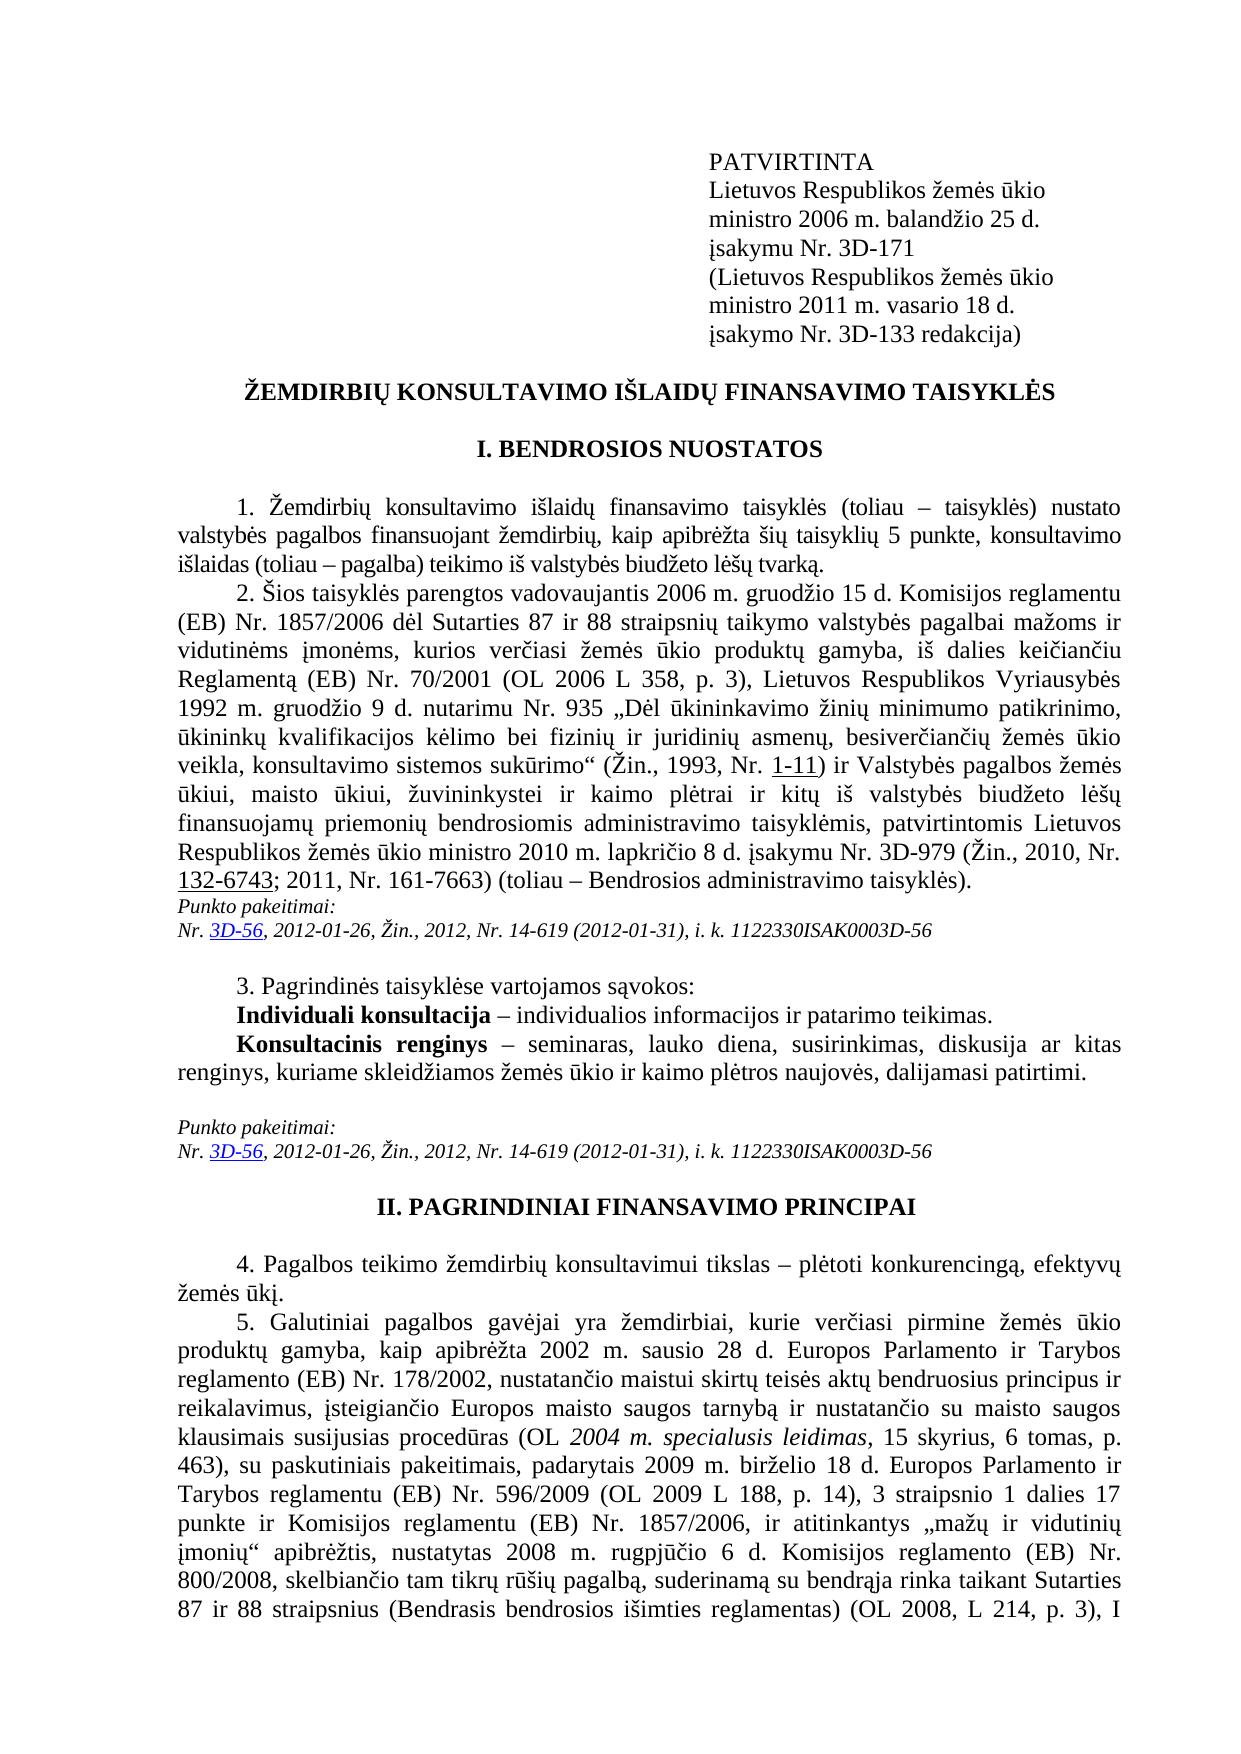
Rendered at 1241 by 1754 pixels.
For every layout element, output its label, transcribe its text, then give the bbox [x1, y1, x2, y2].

text Punkto pakeitimai: [177, 894, 1122, 918]
text įsakymo Nr. 3D-133 redakcija) [177, 319, 1122, 348]
text Individuali konsultacija – individualios informacijos ir patarimo teikimas. [177, 1000, 1122, 1029]
text įsakymu Nr. 3D-171 [177, 233, 1122, 262]
text ministro 2011 m. vasario 18 d. [177, 291, 1122, 319]
text Nr. 3D-56, 2012-01-26, Žin., 2012, Nr. 14-619 (2012-01-31), i. k. 1122330ISAK0003D-56 [177, 1139, 1122, 1163]
text ministro 2006 m. balandžio 25 d. [177, 204, 1122, 233]
text PATVIRTINTA [177, 147, 1122, 176]
text 3. Pagrindinės taisyklėse vartojamos sąvokos: [177, 971, 1122, 1000]
text Nr. 3D-56, 2012-01-26, Žin., 2012, Nr. 14-619 (2012-01-31), i. k. 1122330ISAK0003D-56 [177, 918, 1122, 942]
text II. Pagrindiniai finansavimo principai [177, 1192, 1122, 1221]
text 1. Žemdirbių konsultavimo išlaidų finansavimo taisyklės (toliau – taisyklės) nustato valstybės pagalbos finansuojant žemdirbių, kaip apibrėžta šių taisyklių 5 punkte, konsultavimo išlaidas (toliau – pagalba) teikimo iš valstybės biudžeto lėšų tvarką. [177, 492, 1122, 578]
text Lietuvos Respublikos žemės ūkio [177, 176, 1122, 204]
text Konsultacinis renginys – seminaras, lauko diena, susirinkimas, diskusija ar kitas renginys, kuriame skleidžiamos žemės ūkio ir kaimo plėtros naujovės, dalijamasi patirtimi. [177, 1029, 1122, 1086]
text Punkto pakeitimai: [177, 1115, 1122, 1139]
text 2. Šios taisyklės parengtos vadovaujantis 2006 m. gruodžio 15 d. Komisijos reglamentu (EB) Nr. 1857/2006 dėl Sutarties 87 ir 88 straipsnių taikymo valstybės pagalbai mažoms ir vidutinėms įmonėms, kurios verčiasi žemės ūkio produktų gamyba, iš dalies keičiančiu Reglamentą (EB) Nr. 70/2001 (OL 2006 L 358, p. 3), Lietuvos Respublikos Vyriausybės 1992 m. gruodžio 9 d. nutarimu Nr. 935 „Dėl ūkininkavimo žinių minimumo patikrinimo, ūkininkų kvalifikacijos kėlimo bei fizinių ir juridinių asmenų, besiverčiančių žemės ūkio veikla, konsultavimo sistemos sukūrimo“ (Žin., 1993, Nr. 1-11) ir Valstybės pagalbos žemės ūkiui, maisto ūkiui, žuvininkystei ir kaimo plėtrai ir kitų iš valstybės biudžeto lėšų finansuojamų priemonių bendrosiomis administravimo taisyklėmis, patvirtintomis Lietuvos Respublikos žemės ūkio ministro 2010 m. lapkričio 8 d. įsakymu Nr. 3D-979 (Žin., 2010, Nr. 132-6743; 2011, Nr. 161-7663) (toliau – Bendrosios administravimo taisyklės). [177, 578, 1122, 894]
text (Lietuvos Respublikos žemės ūkio [177, 262, 1122, 291]
text I. BENDROSIOS NUOSTATOS [177, 434, 1122, 463]
text 4. Pagalbos teikimo žemdirbių konsultavimui tikslas – plėtoti konkurencingą, efektyvų žemės ūkį. [177, 1249, 1122, 1307]
text 5. Galutiniai pagalbos gavėjai yra žemdirbiai, kurie verčiasi pirmine žemės ūkio produktų gamyba, kaip apibrėžta 2002 m. sausio 28 d. Europos Parlamento ir Tarybos reglamento (EB) Nr. 178/2002, nustatančio maistui skirtų teisės aktų bendruosius principus ir reikalavimus, įsteigiančio Europos maisto saugos tarnybą ir nustatančio su maisto saugos klausimais susijusias procedūras (OL 2004 m. specialusis leidimas, 15 skyrius, 6 tomas, p. 463), su paskutiniais pakeitimais, padarytais 2009 m. birželio 18 d. Europos Parlamento ir Tarybos reglamentu (EB) Nr. 596/2009 (OL 2009 L 188, p. 14), 3 straipsnio 1 dalies 17 punkte ir Komisijos reglamentu (EB) Nr. 1857/2006, ir atitinkantys „mažų ir vidutinių įmonių“ apibrėžtis, nustatytas 2008 m. rugpjūčio 6 d. Komisijos reglamento (EB) Nr. 800/2008, skelbiančio tam tikrų rūšių pagalbą, suderinamą su bendrąja rinka taikant Sutarties 87 ir 88 straipsnius (Bendrasis bendrosios išimties reglamentas) (OL 2008, L 214, p. 3), I [177, 1307, 1122, 1623]
text ŽEMDIRBIŲ KONSULTAVIMO IŠLAIDų finansavimo TAISYKLĖS [177, 377, 1122, 406]
